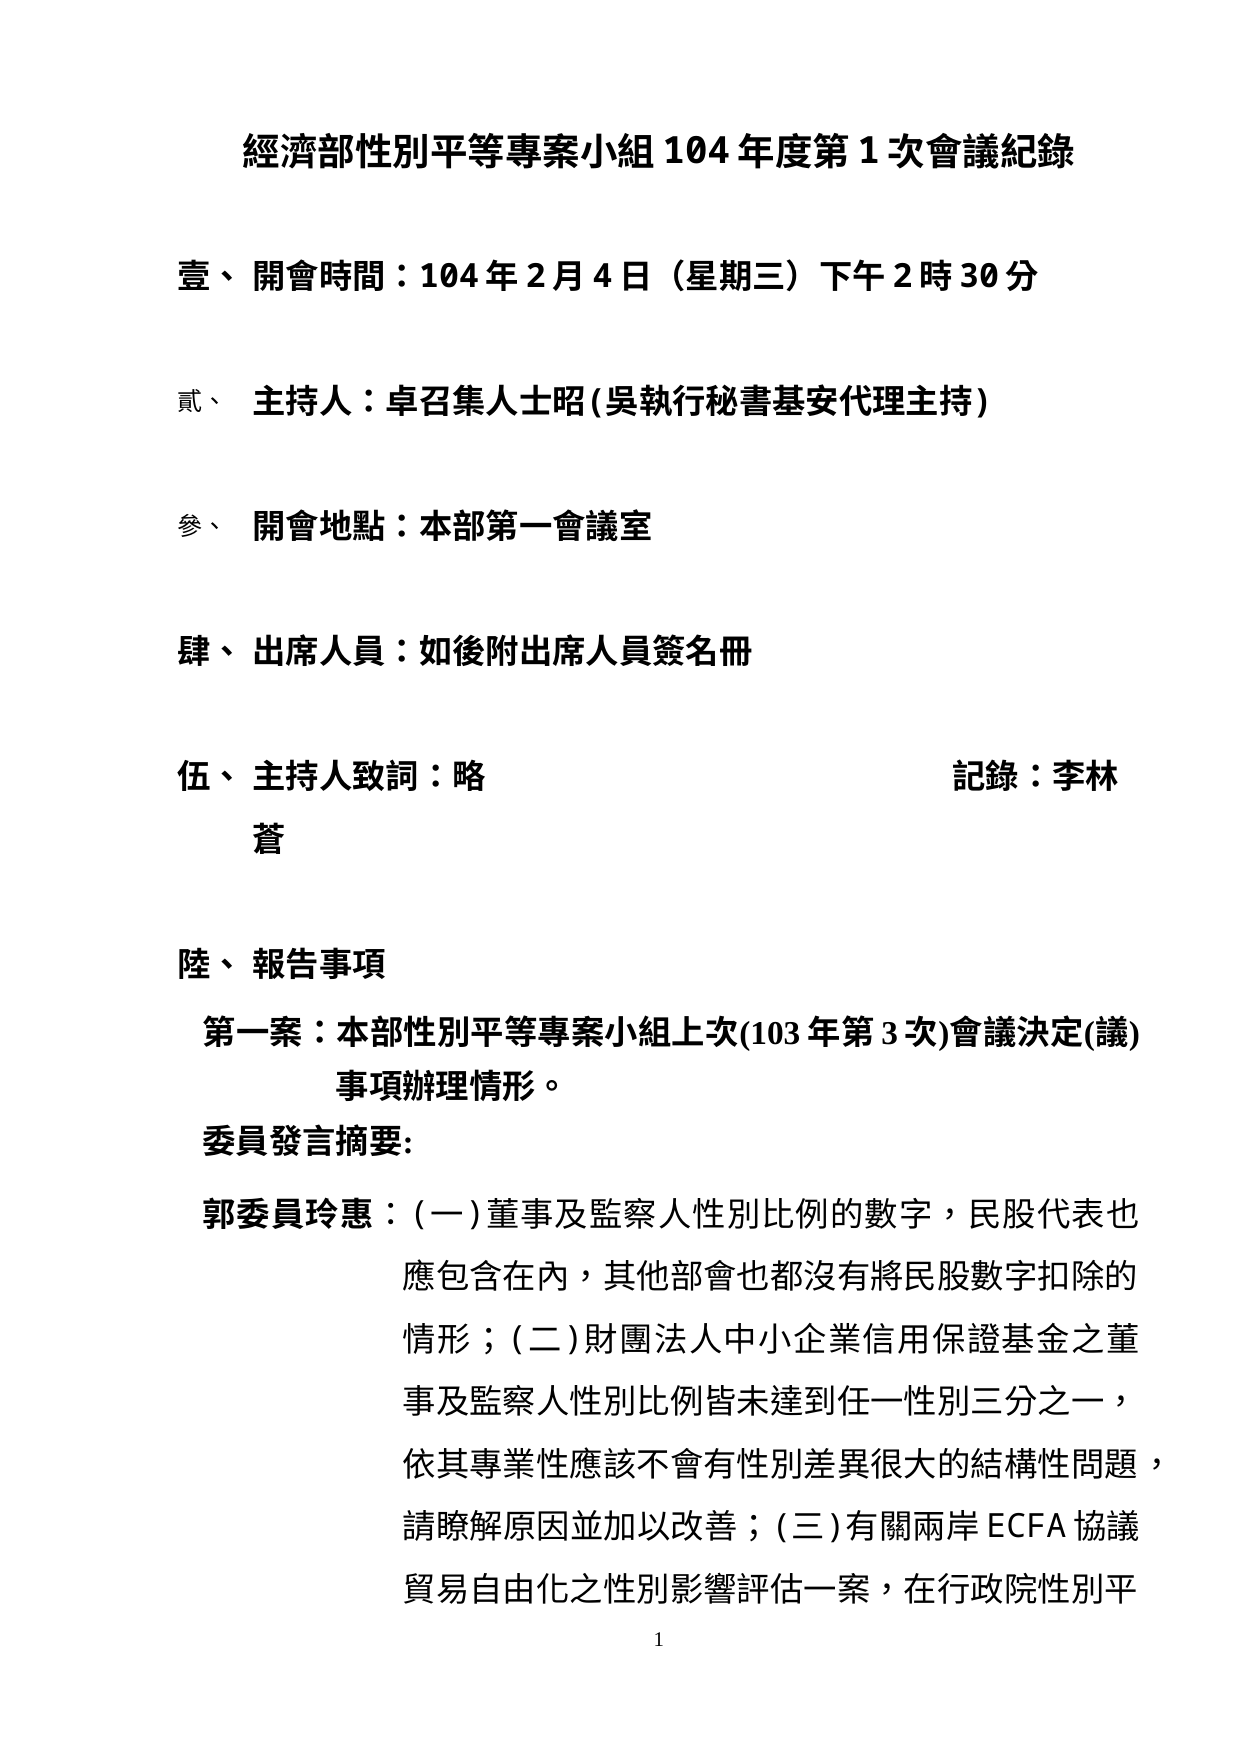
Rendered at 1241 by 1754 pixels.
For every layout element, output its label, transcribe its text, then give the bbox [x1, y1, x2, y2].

text 經濟部性別平等專案小組104年度第1次會議紀錄 [177, 108, 1140, 170]
text 第一案：本部性別平等專案小組上次(103年第3次)會議決定(議)事項辦理情形。 [202, 1001, 1140, 1110]
text 委員發言摘要: [202, 1110, 1140, 1164]
text 郭委員玲惠：(一)董事及監察人性別比例的數字，民股代表也應包含在內，其他部會也都沒有將民股數字扣除的情形；(二)財團法人中小企業信用保證基金之董事及監察人性別比例皆未達到任一性別三分之一，依其專業性應該不會有性別差異很大的結構性問題，請瞭解原因並加以改善；(三)有關兩岸ECFA協議貿易自由化之性別影響評估一案，在行政院性別平等委員會議會前協商會議中，委員提供相當多的意見，下次在提報行政院性別平等會就業及經濟組會議討論之前，建議先請本部小組委員先行審閱，以期周延；(四)智慧財產局前次會議決議事項辦理情形提到針對女性申請較少的產業別，將配合其他機關開設相關創業及開發產品等課程，請補充說明上述申請較少產業別是指哪些產業。 [202, 1170, 1140, 1608]
list 開會時間：104年2月4日（星期三）下午2時30分 [177, 233, 1140, 295]
list 開會地點：本部第一會議室 [177, 483, 1140, 545]
list 主持人致詞：略 記錄：李林蒼 [177, 733, 1140, 858]
list 出席人員：如後附出席人員簽名冊 [177, 608, 1140, 670]
list 報告事項 [177, 920, 1140, 983]
list 主持人：卓召集人士昭(吳執行秘書基安代理主持) [177, 358, 1140, 420]
